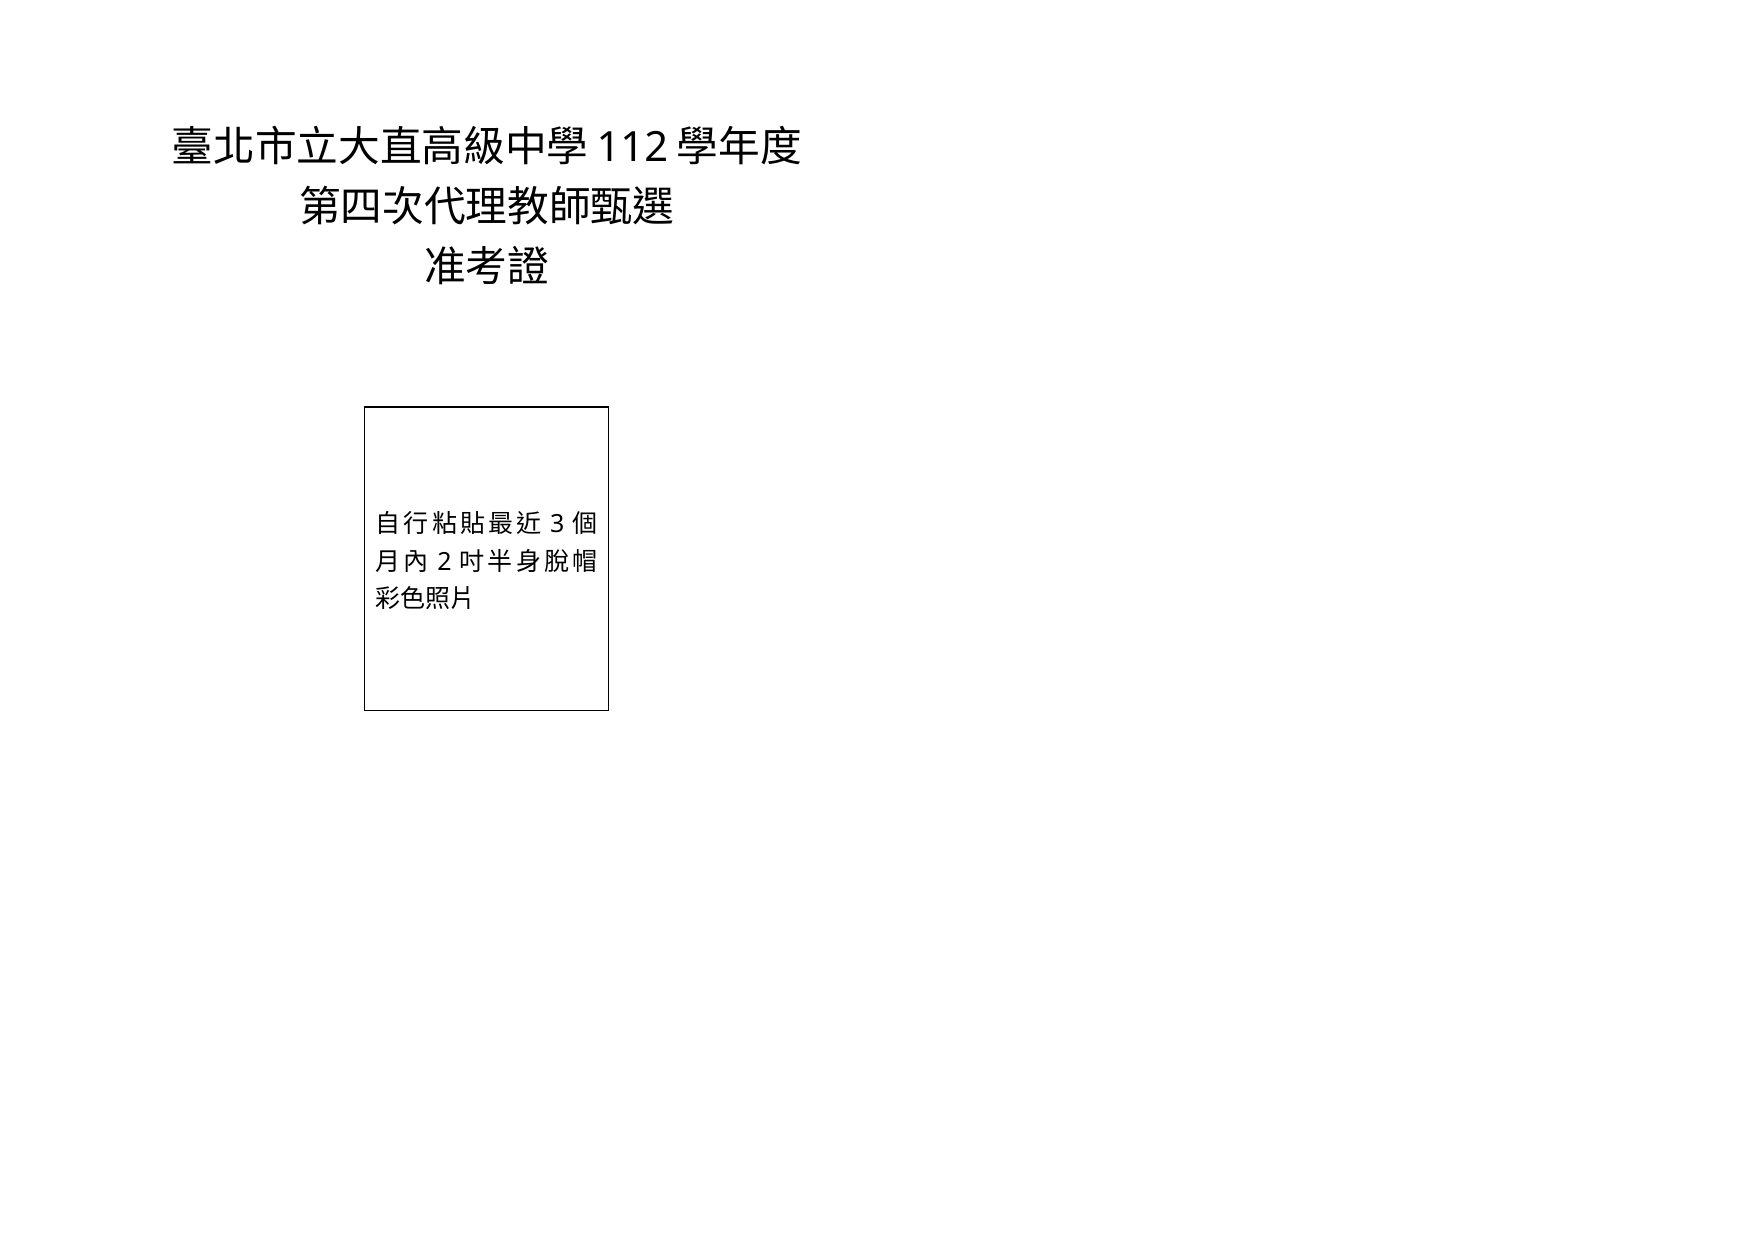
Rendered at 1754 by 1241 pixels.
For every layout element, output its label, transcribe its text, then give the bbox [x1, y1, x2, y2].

text 准考證 [118, 233, 855, 294]
text 第四次代理教師甄選 [118, 173, 855, 233]
table_header 自行粘貼最近3個月內2吋半身脫帽彩色照片 [365, 408, 608, 710]
text 臺北市立大直高級中學112學年度 [118, 113, 855, 173]
